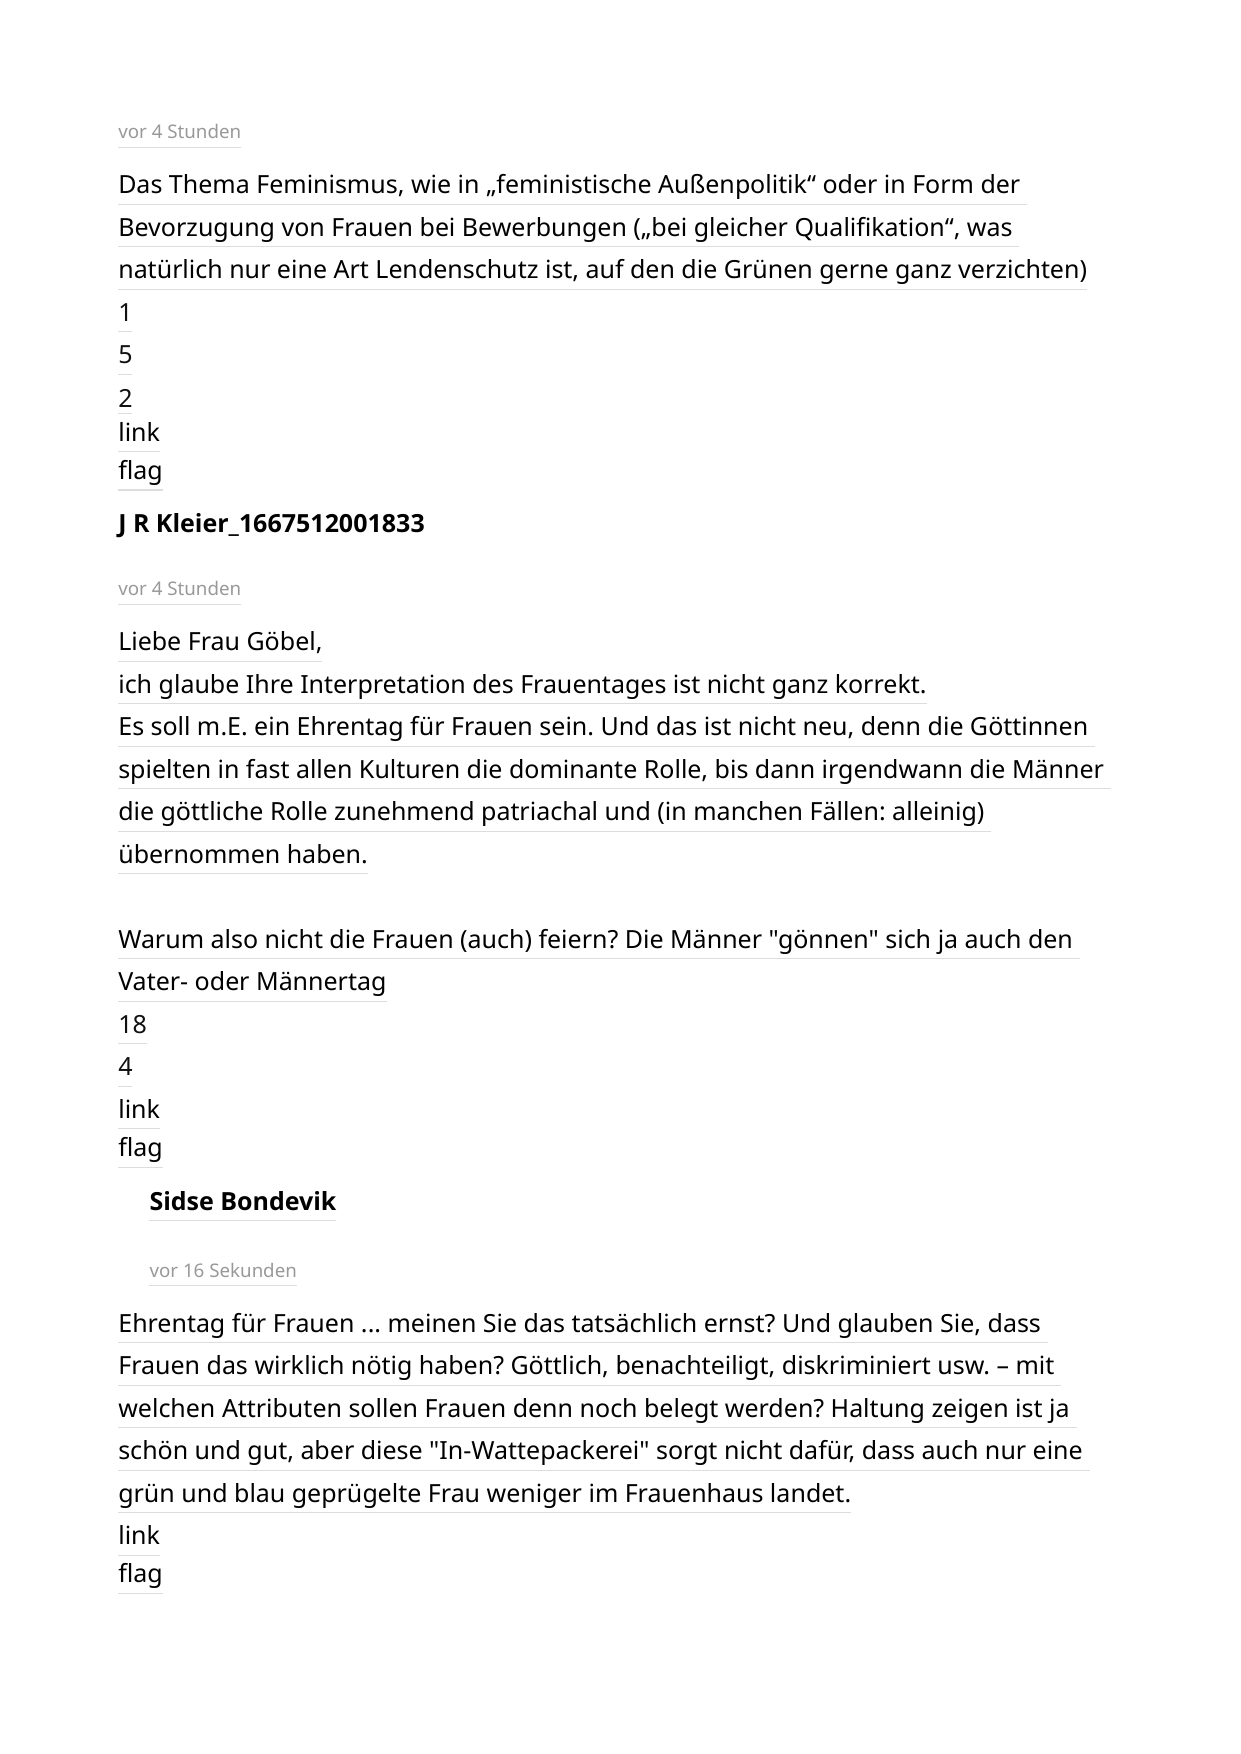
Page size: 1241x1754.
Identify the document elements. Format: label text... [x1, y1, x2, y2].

text flag [118, 1129, 1122, 1168]
text flag [118, 452, 1122, 491]
text link [118, 1518, 1122, 1556]
text Ehrentag für Frauen ... meinen Sie das tatsächlich ernst? Und glauben Sie, dass Frauen das wirklich nötig haben? Göttlich, benachteiligt, diskriminiert usw. – mit welchen Attributen sollen Frauen denn noch belegt werden? Haltung zeigen ist ja schön und gut, aber diese "In-Wattepackerei" sorgt nicht dafür, dass auch nur eine grün und blau geprügelte Frau weniger im Frauenhaus landet. [118, 1306, 1122, 1513]
text 4 [118, 1049, 1122, 1087]
text 5 [118, 337, 1122, 375]
text flag [118, 1556, 1122, 1594]
text vor 4 Stunden [118, 576, 1117, 605]
text link [118, 414, 1122, 452]
text J R Kleier_1667512001833 [118, 506, 1122, 540]
text 18 [118, 1007, 1122, 1044]
text Liebe Frau Göbel, ich glaube Ihre Interpretation des Frauentages ist nicht ganz korrekt. Es soll m.E. ein Ehrentag für Frauen sein. Und das ist nicht neu, denn die Göttinnen spielten in fast allen Kulturen die dominante Rolle, bis dann irgendwann die Männer die göttliche Rolle zunehmend patriachal und (in manchen Fällen: alleinig) übernommen haben. Warum also nicht die Frauen (auch) feiern? Die Männer "gönnen" sich ja auch den Vater- oder Männertag [118, 624, 1122, 1002]
text 2 [118, 379, 1122, 414]
text Das Thema Feminismus, wie in „feministische Außenpolitik“ oder in Form der Bevorzugung von Frauen bei Bewerbungen („bei gleicher Qualifikation“, was natürlich nur eine Art Lendenschutz ist, auf den die Grünen gerne ganz verzichten) [118, 167, 1122, 290]
text 1 [118, 294, 1122, 332]
text vor 4 Stunden [118, 118, 1117, 148]
text Sidse Bondevik [149, 1183, 1122, 1221]
text vor 16 Sekunden [149, 1257, 1117, 1286]
text link [118, 1092, 1122, 1129]
